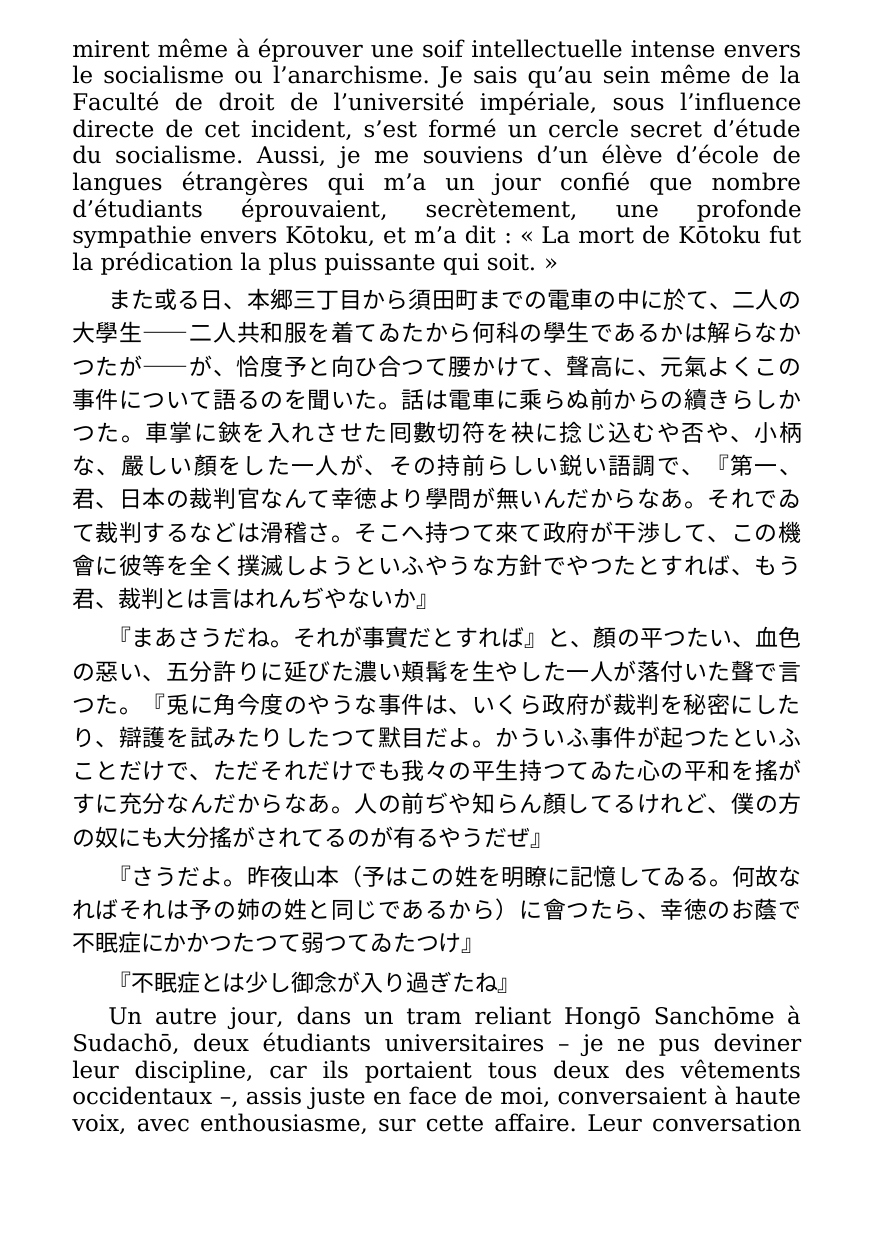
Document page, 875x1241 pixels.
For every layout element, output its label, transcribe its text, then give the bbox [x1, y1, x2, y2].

text Un autre jour, dans un tram reliant Hongō Sanchōme à Sudachō, deux étudiants universitaires – je ne pus deviner leur discipline, car ils portaient tous deux des vêtements occidentaux –, assis juste en face de moi, conversaient à haute voix, avec enthousiasme, sur cette affaire. Leur conversation [72, 1003, 802, 1137]
text 『さうだよ。昨夜山本（予はこの姓を明瞭に記憶してゐる。何故なればそれは予の姉の姓と同じであるから）に會つたら、幸徳のお蔭で不眠症にかかつたつて弱つてゐたつけ』 [72, 859, 802, 958]
text mirent même à éprouver une soif intellectuelle intense envers le socialisme ou l’anarchisme. Je sais qu’au sein même de la Faculté de droit de l’université impériale, sous l’influence directe de cet incident, s’est formé un cercle secret d’étude du socialisme. Aussi, je me souviens d’un élève d’école de langues étrangères qui m’a un jour confié que nombre d’étudiants éprouvaient, secrètement, une profonde sympathie envers Kōtoku, et m’a dit : « La mort de Kōtoku fut la prédication la plus puissante qui soit. » [72, 36, 802, 276]
text また或る日、本郷三丁目から須田町までの電車の中に於て、二人の大學生――二人共和服を着てゐたから何科の學生であるかは解らなかつたが――が、恰度予と向ひ合つて腰かけて、聲高に、元氣よくこの事件について語るのを聞いた。話は電車に乘らぬ前からの續きらしかつた。車掌に鋏を入れさせた囘數切符を袂に捻じ込むや否や、小柄な、嚴しい顏をした一人が、その持前らしい鋭い語調で、『第一、君、日本の裁判官なんて幸徳より學問が無いんだからなあ。それでゐて裁判するなどは滑稽さ。そこへ持つて來て政府が干渉して、この機會に彼等を全く撲滅しようといふやうな方針でやつたとすれば、もう君、裁判とは言はれんぢやないか』 [72, 282, 802, 614]
text 『不眠症とは少し御念が入り過ぎたね』 [72, 964, 802, 998]
text 『まあさうだね。それが事實だとすれば』と、顏の平つたい、血色の惡い、五分許りに延びた濃い頬髯を生やした一人が落付いた聲で言つた。『兎に角今度のやうな事件は、いくら政府が裁判を秘密にしたり、辯護を試みたりしたつて默目だよ。かういふ事件が起つたといふことだけで、ただそれだけでも我々の平生持つてゐた心の平和を搖がすに充分なんだからなあ。人の前ぢや知らん顏してるけれど、僕の方の奴にも大分搖がされてるのが有るやうだぜ』 [72, 620, 802, 853]
